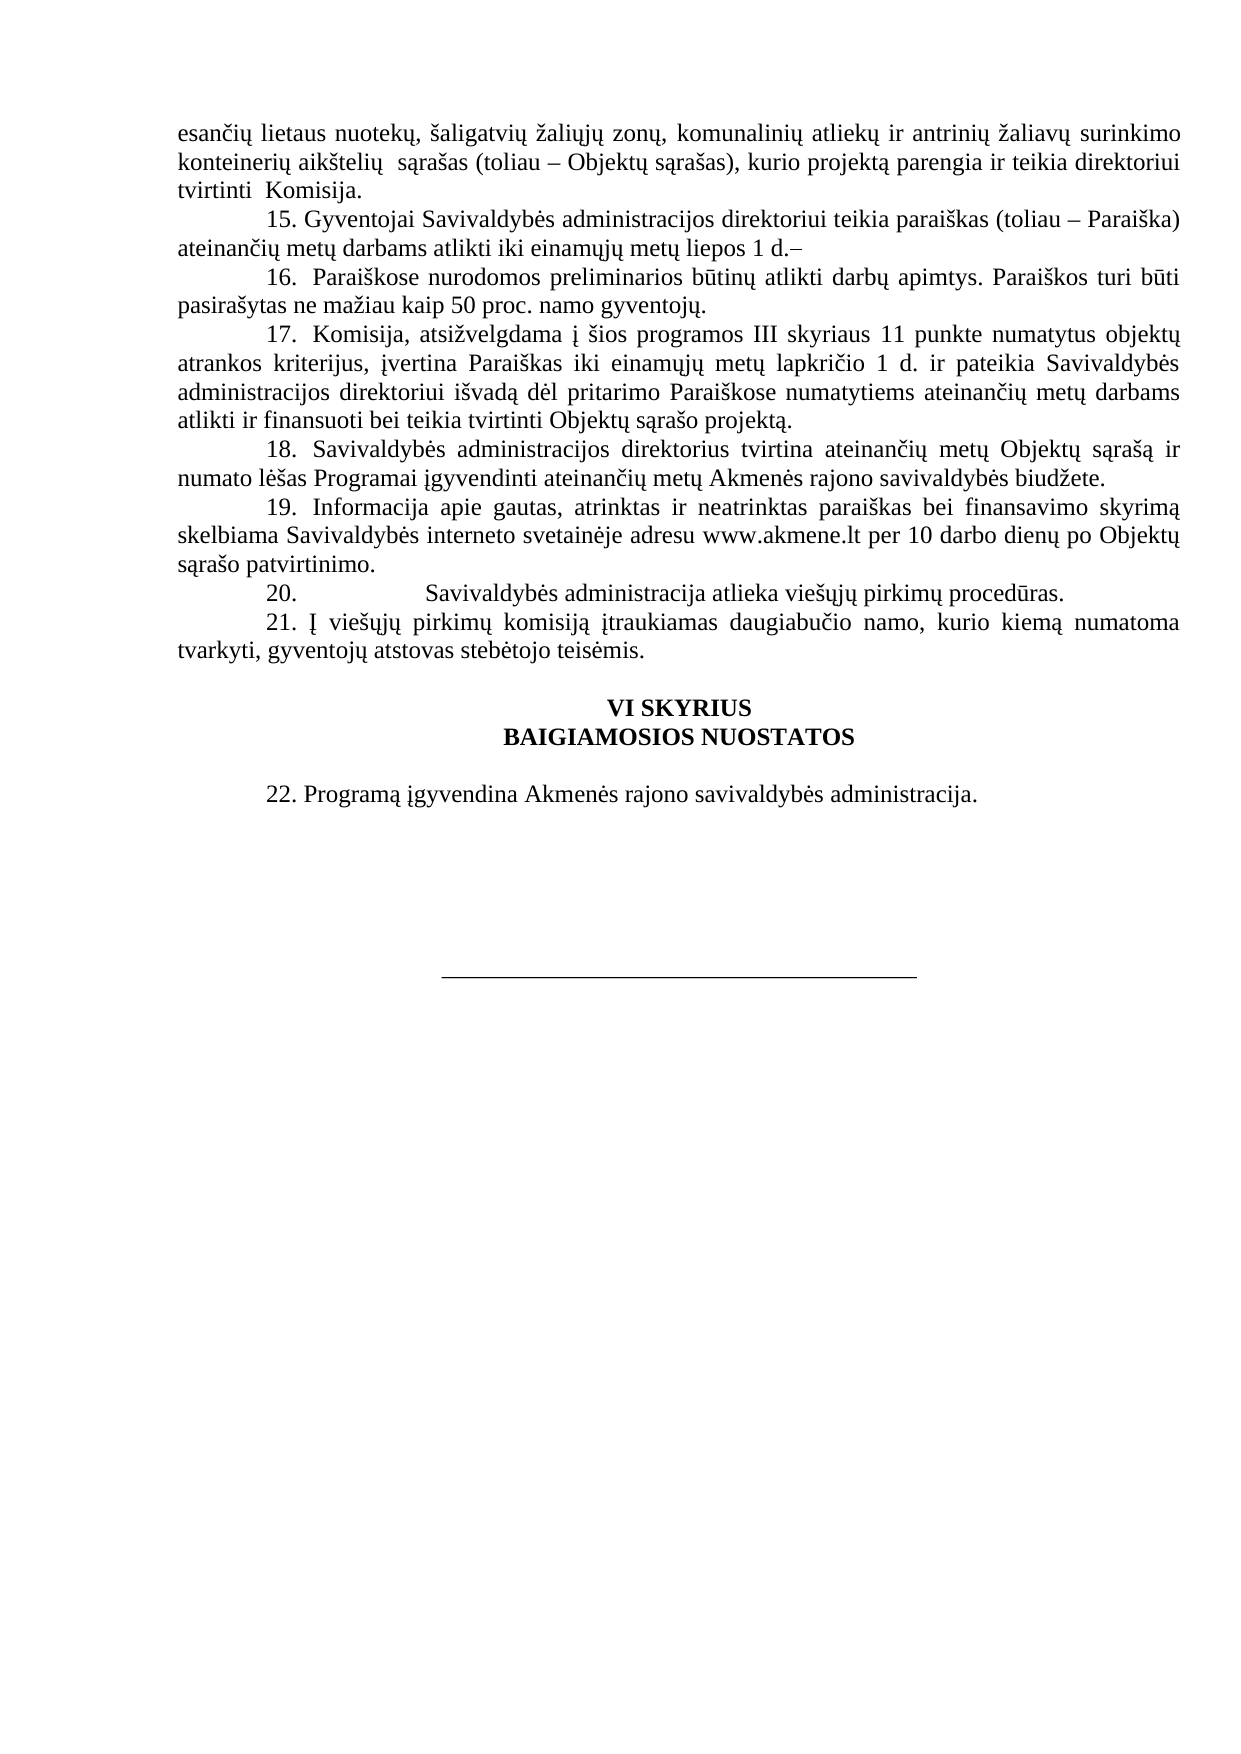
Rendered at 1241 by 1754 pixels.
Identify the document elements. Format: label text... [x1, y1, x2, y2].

text 19. Informacija apie gautas, atrinktas ir neatrinktas paraiškas bei finansavimo skyrimą skelbiama Savivaldybės interneto svetainėje adresu www.akmene.lt per 10 darbo dienų po Objektų sąrašo patvirtinimo. [177, 492, 1181, 578]
text 15. Gyventojai Savivaldybės administracijos direktoriui teikia paraiškas (toliau – Paraiška) ateinančių metų darbams atlikti iki einamųjų metų liepos 1 d. [177, 204, 1181, 262]
text 20. Savivaldybės administracija atlieka viešųjų pirkimų procedūras. [266, 578, 1181, 607]
text VI SKYRIUS [177, 693, 1181, 722]
text ______________________________________ [177, 952, 1181, 981]
text 22. Programą įgyvendina Akmenės rajono savivaldybės administracija. [177, 779, 1181, 808]
text BAIGIAMOSIOS NUOSTATOS [177, 722, 1181, 751]
text 17. Komisija, atsižvelgdama į šios programos III skyriaus 11 punkte numatytus objektų atrankos kriterijus, įvertina Paraiškas iki einamųjų metų lapkričio 1 d. ir pateikia Savivaldybės administracijos direktoriui išvadą dėl pritarimo Paraiškose numatytiems ateinančių metų darbams atlikti ir finansuoti bei teikia tvirtinti Objektų sąrašo projektą. [177, 319, 1181, 434]
text 16. Paraiškose nurodomos preliminarios būtinų atlikti darbų apimtys. Paraiškos turi būti pasirašytas ne mažiau kaip 50 proc. namo gyventojų. [177, 262, 1181, 319]
text esančių lietaus nuotekų, šaligatvių žaliųjų zonų, komunalinių atliekų ir antrinių žaliavų surinkimo konteinerių aikštelių sąrašas (toliau – Objektų sąrašas), kurio projektą parengia ir teikia direktoriui tvirtinti Komisija. [177, 118, 1181, 204]
text 21. Į viešųjų pirkimų komisiją įtraukiamas daugiabučio namo, kurio kiemą numatoma tvarkyti, gyventojų atstovas stebėtojo teisėmis. [177, 607, 1181, 664]
text 18. Savivaldybės administracijos direktorius tvirtina ateinančių metų Objektų sąrašą ir numato lėšas Programai įgyvendinti ateinančių metų Akmenės rajono savivaldybės biudžete. [177, 434, 1181, 492]
